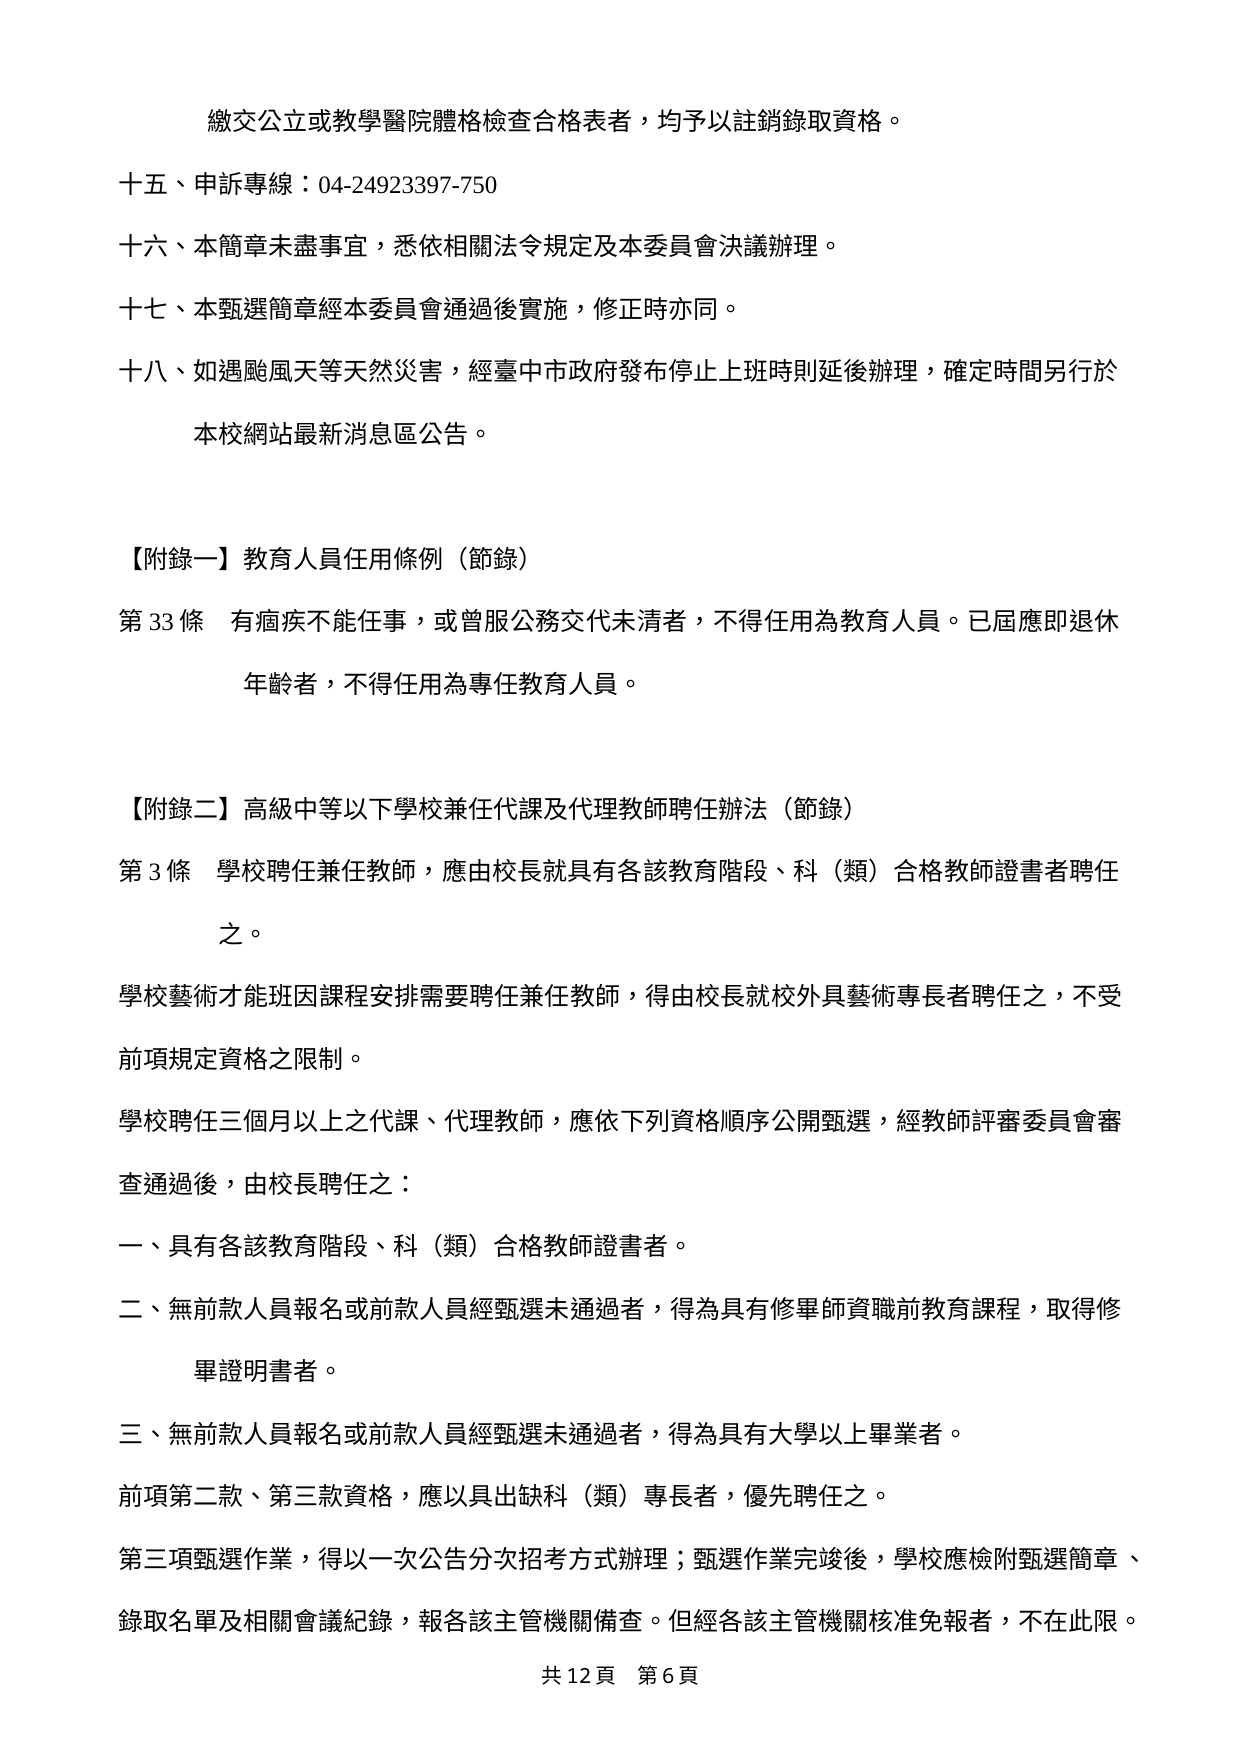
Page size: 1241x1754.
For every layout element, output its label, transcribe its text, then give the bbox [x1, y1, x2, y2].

text 學校藝術才能班因課程安排需要聘任兼任教師，得由校長就校外具藝術專長者聘任之，不受前項規定資格之限制。 [118, 953, 1122, 1078]
text 【附錄一】教育人員任用條例（節錄） [118, 516, 1122, 578]
text 一、具有各該教育階段、科（類）合格教師證書者。 [118, 1203, 1122, 1266]
text 學校聘任三個月以上之代課、代理教師，應依下列資格順序公開甄選，經教師評審委員會審查通過後，由校長聘任之： [118, 1078, 1122, 1203]
text 【附錄二】高級中等以下學校兼任代課及代理教師聘任辦法（節錄） [118, 766, 1122, 828]
text 十八、如遇颱風天等天然災害，經臺中市政府發布停止上班時則延後辦理，確定時間另行於本校網站最新消息區公告。 [118, 328, 1122, 453]
text 繳交公立或教學醫院體格檢查合格表者，均予以註銷錄取資格。 [144, 78, 1122, 141]
text 十五、申訴專線：04-24923397-750 [118, 141, 1122, 203]
text 二、無前款人員報名或前款人員經甄選未通過者，得為具有修畢師資職前教育課程，取得修畢證明書者。 [118, 1266, 1122, 1391]
text 前項第二款、第三款資格，應以具出缺科（類）專長者，優先聘任之。 [118, 1453, 1122, 1516]
text 十七、本甄選簡章經本委員會通過後實施，修正時亦同。 [118, 266, 1122, 328]
text 第33條 有痼疾不能任事，或曾服公務交代未清者，不得任用為教育人員。已屆應即退休年齡者，不得任用為專任教育人員。 [118, 578, 1122, 703]
text 十六、本簡章未盡事宜，悉依相關法令規定及本委員會決議辦理。 [118, 203, 1122, 266]
text 第三項甄選作業，得以一次公告分次招考方式辦理；甄選作業完竣後，學校應檢附甄選簡章、錄取名單及相關會議紀錄，報各該主管機關備查。但經各該主管機關核准免報者，不在此限。 [118, 1516, 1122, 1641]
text 三、無前款人員報名或前款人員經甄選未通過者，得為具有大學以上畢業者。 [118, 1391, 1122, 1453]
text 第3條 學校聘任兼任教師，應由校長就具有各該教育階段、科（類）合格教師證書者聘任之。 [118, 828, 1122, 953]
